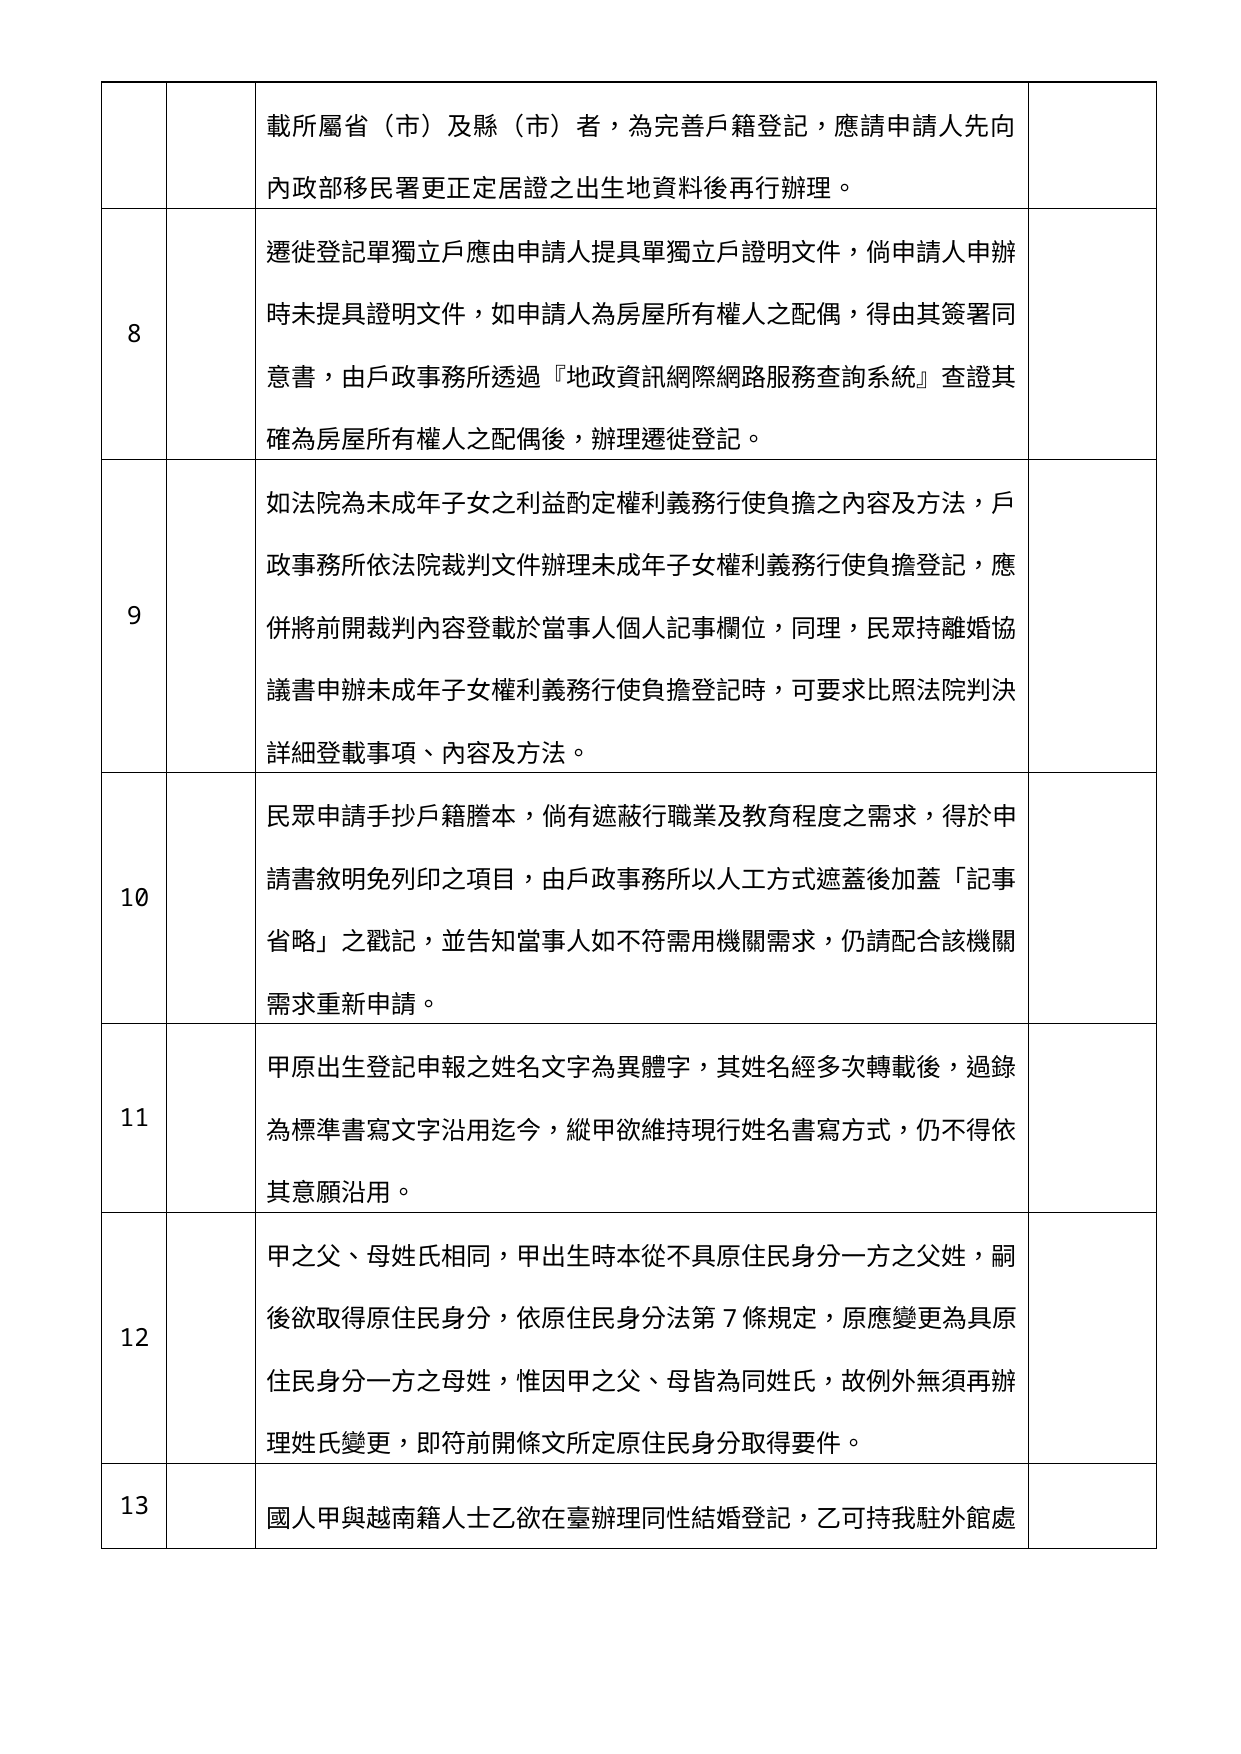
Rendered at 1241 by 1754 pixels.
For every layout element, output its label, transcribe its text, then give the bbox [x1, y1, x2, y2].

table_cell 8 [102, 209, 166, 458]
table_cell [1029, 773, 1156, 1023]
table_cell [1029, 209, 1156, 458]
table_cell 10 [102, 773, 166, 1023]
table_cell 13 [102, 1464, 166, 1548]
table_cell 如法院為未成年子女之利益酌定權利義務行使負擔之內容及方法，戶政事務所依法院裁判文件辦理未成年子女權利義務行使負擔登記，應併將前開裁判內容登載於當事人個人記事欄位，同理，民眾持離婚協議書申辦未成年子女權利義務行使負擔登記時，可要求比照法院判決詳細登載事項、內容及方法。 [256, 460, 1028, 772]
table_cell [1029, 460, 1156, 772]
table_cell [1029, 1464, 1156, 1548]
table_cell [167, 773, 255, 1023]
table_cell 甲原出生登記申報之姓名文字為異體字，其姓名經多次轉載後，過錄為標準書寫文字沿用迄今，縱甲欲維持現行姓名書寫方式，仍不得依其意願沿用。 [256, 1024, 1028, 1212]
table_cell [167, 1213, 255, 1463]
table_cell 甲之父、母姓氏相同，甲出生時本從不具原住民身分一方之父姓，嗣後欲取得原住民身分，依原住民身分法第7條規定，原應變更為具原住民身分一方之母姓，惟因甲之父、母皆為同姓氏，故例外無須再辦理姓氏變更，即符前開條文所定原住民身分取得要件。 [256, 1213, 1028, 1463]
table_cell 遷徙登記單獨立戶應由申請人提具單獨立戶證明文件，倘申請人申辦時未提具證明文件，如申請人為房屋所有權人之配偶，得由其簽署同意書，由戶政事務所透過『地政資訊網際網路服務查詢系統』查證其確為房屋所有權人之配偶後，辦理遷徙登記。 [256, 209, 1028, 458]
table_cell [1029, 1024, 1156, 1212]
table_cell [102, 83, 166, 207]
table_cell [167, 1024, 255, 1212]
table_cell [167, 460, 255, 772]
table_cell [1029, 83, 1156, 207]
table_cell [167, 83, 255, 207]
table_cell 9 [102, 460, 166, 772]
table_cell 民眾申請手抄戶籍謄本，倘有遮蔽行職業及教育程度之需求，得於申請書敘明免列印之項目，由戶政事務所以人工方式遮蓋後加蓋「記事省略」之戳記，並告知當事人如不符需用機關需求，仍請配合該機關需求重新申請。 [256, 773, 1028, 1023]
table_cell [167, 1464, 255, 1548]
table_cell 11 [102, 1024, 166, 1212]
table_cell 12 [102, 1213, 166, 1463]
table_cell 載所屬省（市）及縣（市）者，為完善戶籍登記，應請申請人先向內政部移民署更正定居證之出生地資料後再行辦理。 [256, 83, 1028, 207]
table_cell [167, 209, 255, 458]
table_cell [1029, 1213, 1156, 1463]
table_cell 國人甲與越南籍人士乙欲在臺辦理同性結婚登記，乙可持我駐外館處 [256, 1464, 1028, 1548]
